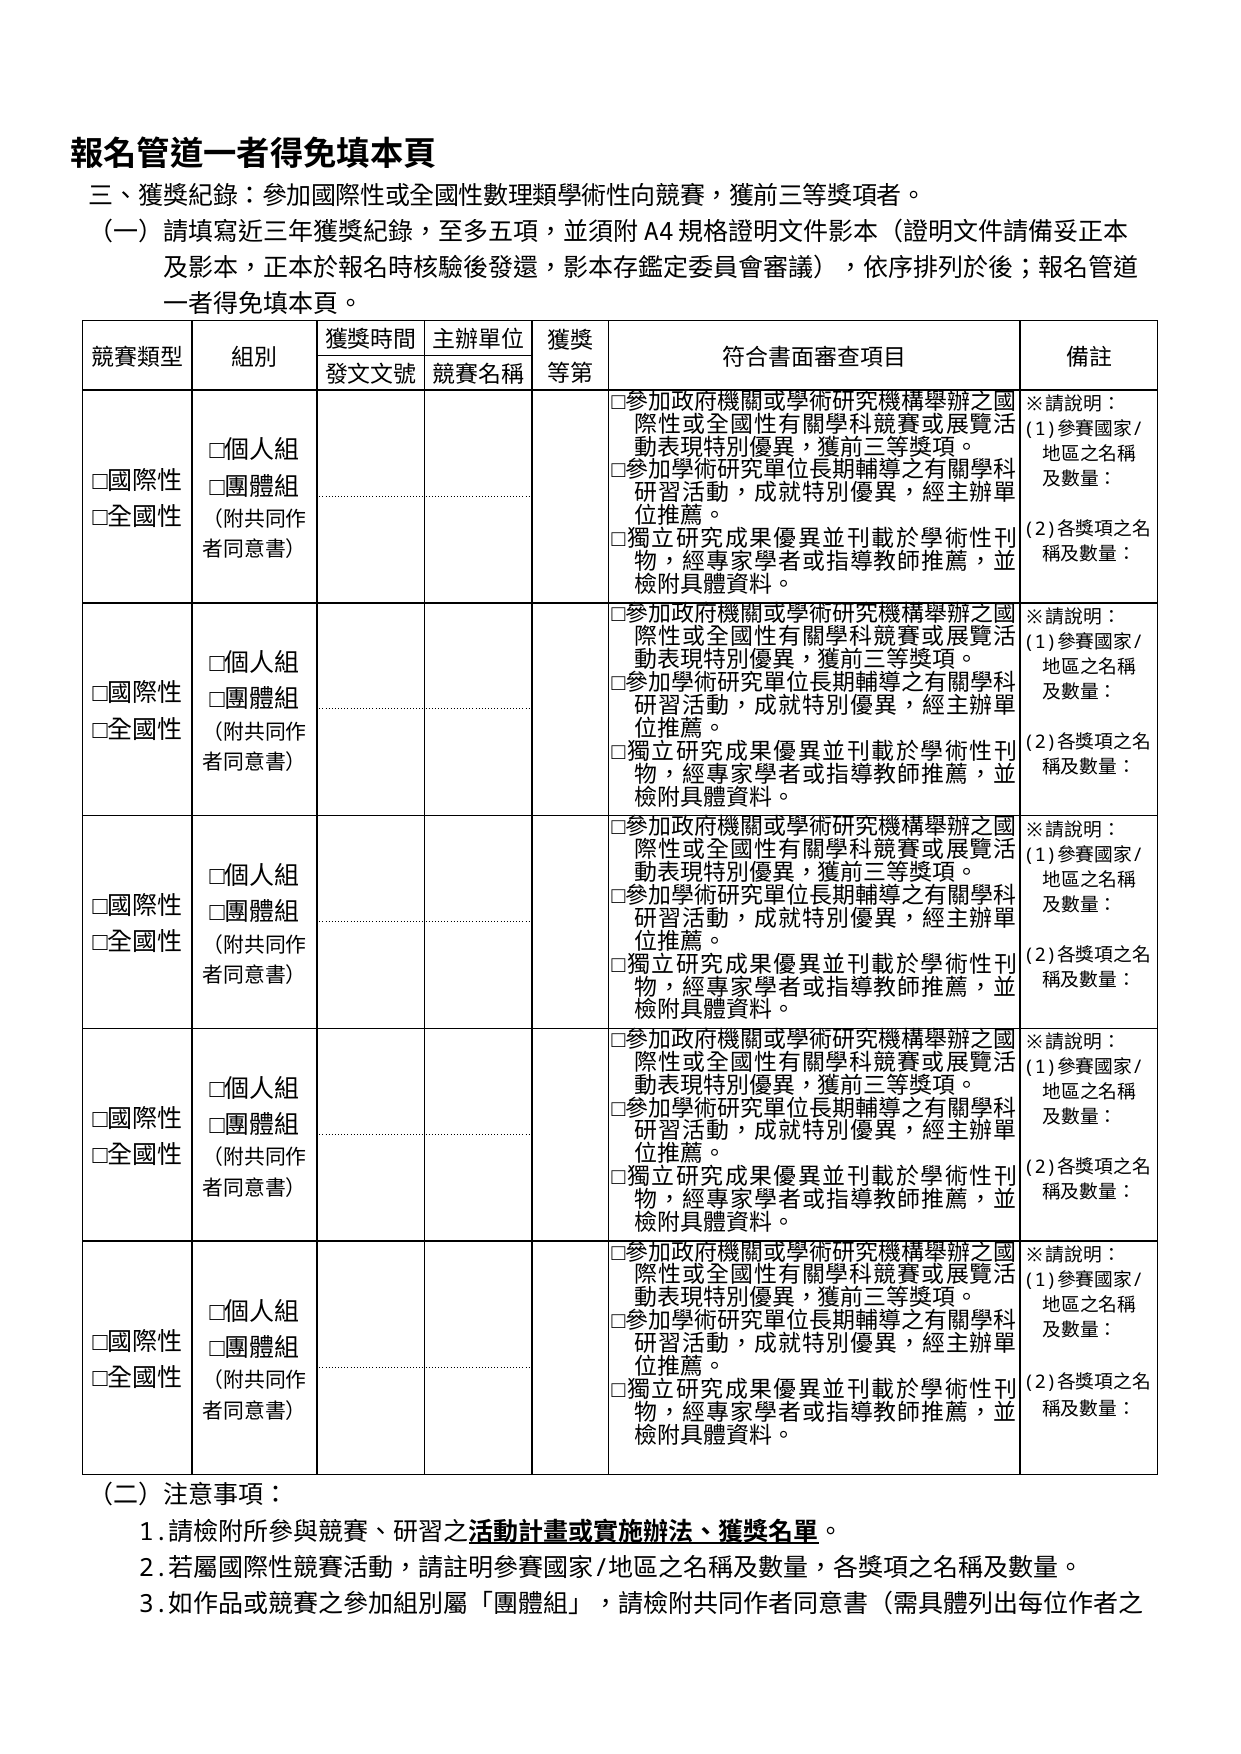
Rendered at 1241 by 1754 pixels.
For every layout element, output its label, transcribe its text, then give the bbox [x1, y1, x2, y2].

text 2.若屬國際性競賽活動，請註明參賽國家/地區之名稱及數量，各獎項之名稱及數量。 [139, 1547, 1152, 1583]
table_cell 發文文號 [318, 356, 424, 389]
text 3.如作品或競賽之參加組別屬「團體組」，請檢附共同作者同意書（需具體列出每位作者之 [139, 1583, 1152, 1620]
table_cell [318, 708, 424, 815]
table_cell □參加政府機關或學術研究機構舉辦之國際性或全國性有關學科競賽或展覽活動表現特別優異，獲前三等獎項。 □參加學術研究單位長期輔導之有關學科研習活動，成就特別優異，經主辦單位推薦。 □獨立研究成果優異並刊載於學術性刊物，經專家學者或指導教師推薦，並檢附具體資料。 [609, 391, 1019, 602]
table_cell [318, 391, 424, 496]
table_cell [425, 708, 531, 815]
table_cell □個人組 □團體組 （附共同作 者同意書） [193, 816, 316, 1027]
table_cell [425, 1367, 531, 1474]
table_cell [318, 604, 424, 708]
table_cell [318, 1367, 424, 1474]
table_cell ※請說明： (1)參賽國家/地區之名稱及數量： (2)各獎項之名稱及數量： [1021, 1029, 1157, 1240]
table_cell □個人組 □團體組 （附共同作 者同意書） [193, 391, 316, 602]
text 三、獲獎紀錄：參加國際性或全國性數理類學術性向競賽，獲前三等獎項者。 [89, 175, 1152, 211]
table_cell [425, 496, 531, 602]
table_cell [533, 1029, 608, 1240]
table_cell [425, 1029, 531, 1134]
table_cell ※請說明： (1)參賽國家/地區之名稱及數量： (2)各獎項之名稱及數量： [1021, 604, 1157, 815]
text 1.請檢附所參與競賽、研習之活動計畫或實施辦法、獲獎名單。 [139, 1511, 1152, 1547]
table_cell ※請說明： (1)參賽國家/地區之名稱及數量： (2)各獎項之名稱及數量： [1021, 391, 1157, 602]
table_cell □國際性 □全國性 [83, 816, 191, 1027]
table_cell □國際性 □全國性 [83, 391, 191, 602]
table_cell ※請說明： (1)參賽國家/地區之名稱及數量： (2)各獎項之名稱及數量： [1021, 1242, 1157, 1474]
table_cell [533, 816, 608, 1027]
table_header 獲獎時間 [318, 321, 424, 354]
table_cell □個人組 □團體組 （附共同作 者同意書） [193, 1029, 316, 1240]
table_header 主辦單位 [425, 321, 531, 354]
table_cell □參加政府機關或學術研究機構舉辦之國際性或全國性有關學科競賽或展覽活動表現特別優異，獲前三等獎項。 □參加學術研究單位長期輔導之有關學科研習活動，成就特別優異，經主辦單位推薦。 □獨立研究成果優異並刊載於學術性刊物，經專家學者或指導教師推薦，並檢附具體資料。 [609, 604, 1019, 815]
table_cell □個人組 □團體組 （附共同作 者同意書） [193, 604, 316, 815]
table_cell [425, 1242, 531, 1367]
table_cell □國際性 □全國性 [83, 1242, 191, 1474]
table_cell □參加政府機關或學術研究機構舉辦之國際性或全國性有關學科競賽或展覽活動表現特別優異，獲前三等獎項。 □參加學術研究單位長期輔導之有關學科研習活動，成就特別優異，經主辦單位推薦。 □獨立研究成果優異並刊載於學術性刊物，經專家學者或指導教師推薦，並檢附具體資料。 [609, 816, 1019, 1027]
table_cell [425, 816, 531, 921]
table_header 獲獎 等第 [533, 321, 608, 389]
table_cell □參加政府機關或學術研究機構舉辦之國際性或全國性有關學科競賽或展覽活動表現特別優異，獲前三等獎項。 □參加學術研究單位長期輔導之有關學科研習活動，成就特別優異，經主辦單位推薦。 □獨立研究成果優異並刊載於學術性刊物，經專家學者或指導教師推薦，並檢附具體資料。 [609, 1029, 1019, 1240]
table_cell 競賽名稱 [425, 356, 531, 389]
table_cell [533, 604, 608, 815]
text （二）注意事項： [89, 1475, 1152, 1511]
table_cell ※請說明： (1)參賽國家/地區之名稱及數量： (2)各獎項之名稱及數量： [1021, 816, 1157, 1027]
table_cell [425, 1134, 531, 1240]
table_header 備註 [1021, 321, 1157, 389]
text 報名管道一者得免填本頁 [70, 127, 1179, 175]
table_cell □參加政府機關或學術研究機構舉辦之國際性或全國性有關學科競賽或展覽活動表現特別優異，獲前三等獎項。 □參加學術研究單位長期輔導之有關學科研習活動，成就特別優異，經主辦單位推薦。 □獨立研究成果優異並刊載於學術性刊物，經專家學者或指導教師推薦，並檢附具體資料。 [609, 1242, 1019, 1474]
table_cell [318, 496, 424, 602]
table_cell [318, 816, 424, 921]
table_cell [318, 921, 424, 1027]
table_header 競賽類型 [83, 321, 191, 389]
table_cell [318, 1134, 424, 1240]
table_cell [425, 604, 531, 708]
table_cell [533, 1242, 608, 1474]
table_cell □國際性 □全國性 [83, 1029, 191, 1240]
table_header 符合書面審查項目 [609, 321, 1019, 389]
text （一）請填寫近三年獲獎紀錄，至多五項，並須附A4規格證明文件影本（證明文件請備妥正本及影本，正本於報名時核驗後發還，影本存鑑定委員會審議），依序排列於後；報名管道一者得免填本頁。 [89, 211, 1152, 320]
table_cell [425, 391, 531, 496]
table_cell □國際性 □全國性 [83, 604, 191, 815]
table_cell [318, 1029, 424, 1134]
table_cell [318, 1242, 424, 1367]
table_cell [533, 391, 608, 602]
table_cell □個人組 □團體組 （附共同作 者同意書） [193, 1242, 316, 1474]
table_cell [425, 921, 531, 1027]
table_header 組別 [193, 321, 316, 389]
